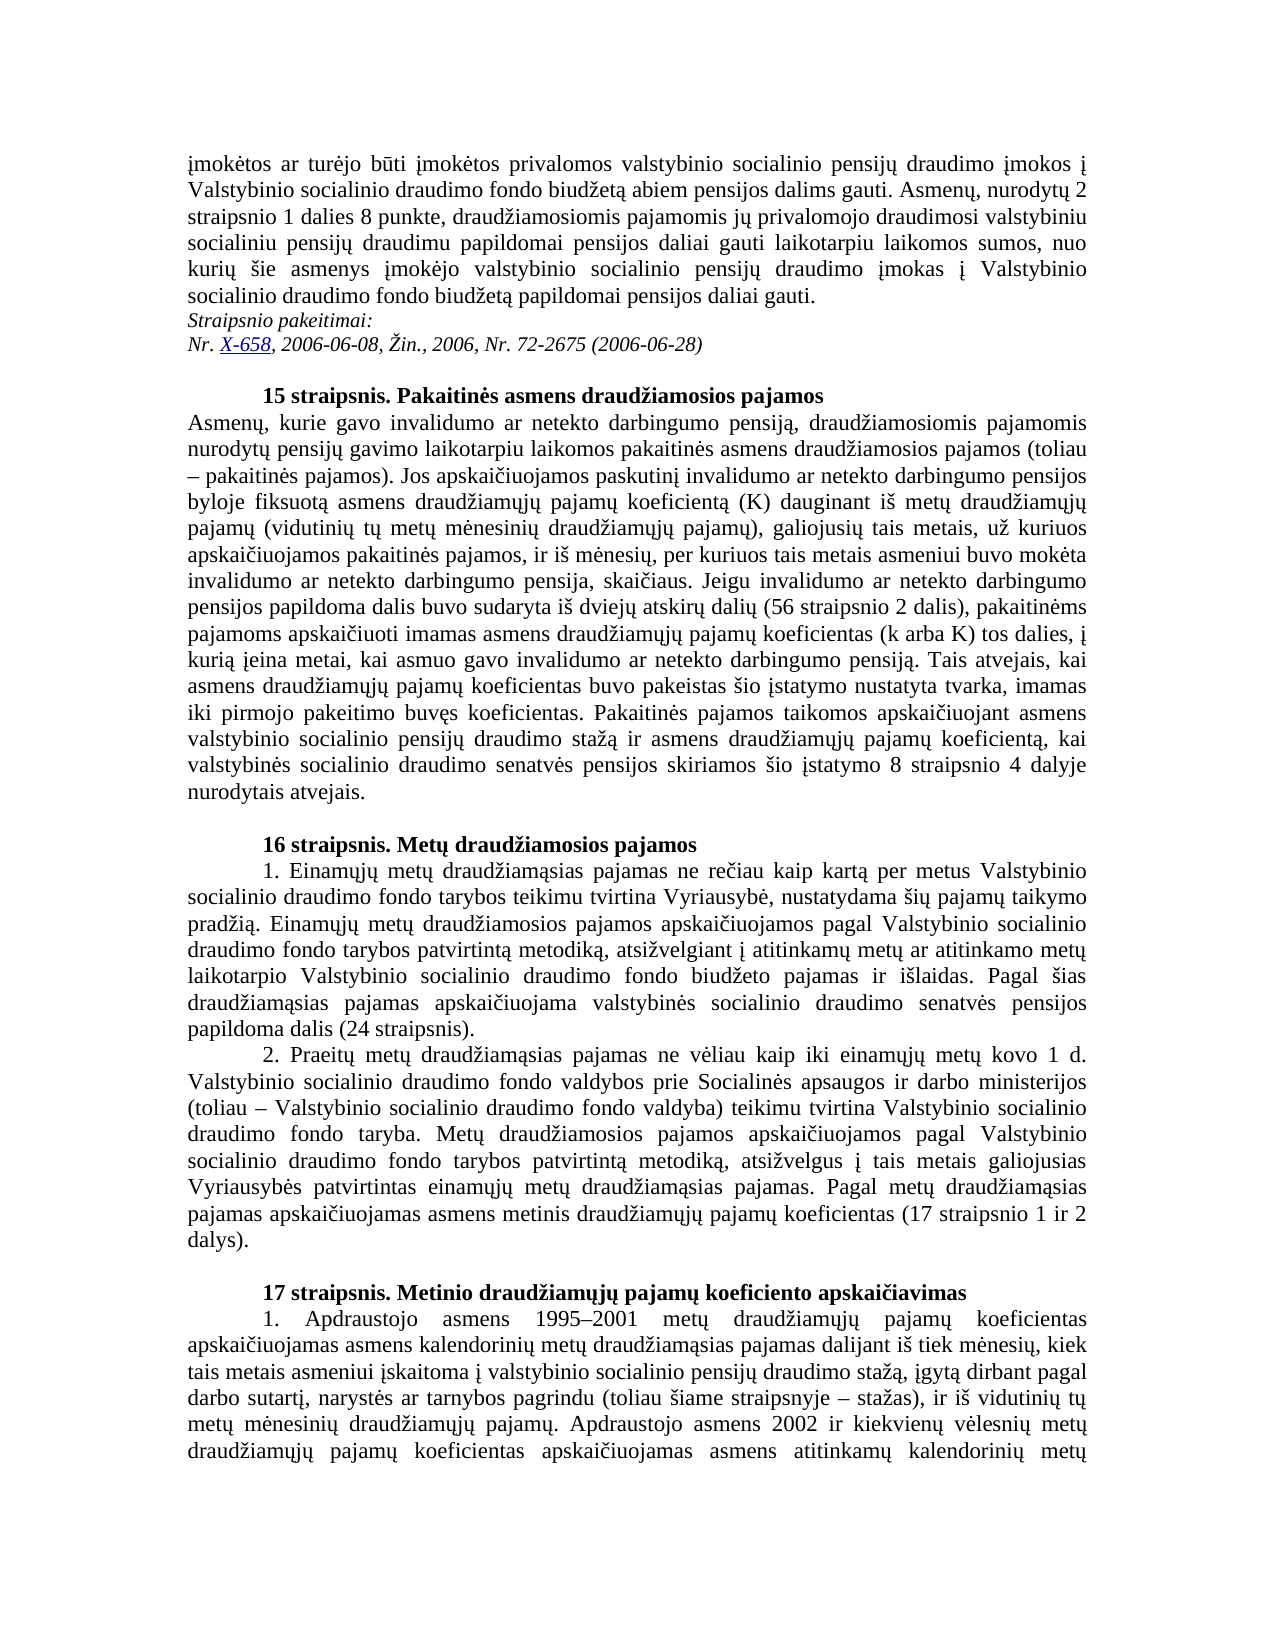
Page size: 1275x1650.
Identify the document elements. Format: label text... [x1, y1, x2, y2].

text 16 straipsnis. Metų draudžiamosios pajamos [187, 831, 1088, 857]
text įmokėtos ar turėjo būti įmokėtos privalomos valstybinio socialinio pensijų draudimo įmokos į Valstybinio socialinio draudimo fondo biudžetą abiem pensijos dalims gauti. Asmenų, nurodytų 2 straipsnio 1 dalies 8 punkte, draudžiamosiomis pajamomis jų privalomojo draudimosi valstybiniu socialiniu pensijų draudimu papildomai pensijos daliai gauti laikotarpiu laikomos sumos, nuo kurių šie asmenys įmokėjo valstybinio socialinio pensijų draudimo įmokas į Valstybinio socialinio draudimo fondo biudžetą papildomai pensijos daliai gauti. [187, 150, 1088, 308]
text 1. Einamųjų metų draudžiamąsias pajamas ne rečiau kaip kartą per metus Valstybinio socialinio draudimo fondo tarybos teikimu tvirtina Vyriausybė, nustatydama šių pajamų taikymo pradžią. Einamųjų metų draudžiamosios pajamos apskaičiuojamos pagal Valstybinio socialinio draudimo fondo tarybos patvirtintą metodiką, atsižvelgiant į atitinkamų metų ar atitinkamo metų laikotarpio Valstybinio socialinio draudimo fondo biudžeto pajamas ir išlaidas. Pagal šias draudžiamąsias pajamas apskaičiuojama valstybinės socialinio draudimo senatvės pensijos papildoma dalis (24 straipsnis). [187, 857, 1088, 1041]
text 17 straipsnis. Metinio draudžiamųjų pajamų koeficiento apskaičiavimas [187, 1279, 1088, 1305]
text Nr. X-658, 2006-06-08, Žin., 2006, Nr. 72-2675 (2006-06-28) [187, 332, 1088, 356]
text Asmenų, kurie gavo invalidumo ar netekto darbingumo pensiją, draudžiamosiomis pajamomis nurodytų pensijų gavimo laikotarpiu laikomos pakaitinės asmens draudžiamosios pajamos (toliau – pakaitinės pajamos). Jos apskaičiuojamos paskutinį invalidumo ar netekto darbingumo pensijos byloje fiksuotą asmens draudžiamųjų pajamų koeficientą (K) dauginant iš metų draudžiamųjų pajamų (vidutinių tų metų mėnesinių draudžiamųjų pajamų), galiojusių tais metais, už kuriuos apskaičiuojamos pakaitinės pajamos, ir iš mėnesių, per kuriuos tais metais asmeniui buvo mokėta invalidumo ar netekto darbingumo pensija, skaičiaus. Jeigu invalidumo ar netekto darbingumo pensijos papildoma dalis buvo sudaryta iš dviejų atskirų dalių (56 straipsnio 2 dalis), pakaitinėms pajamoms apskaičiuoti imamas asmens draudžiamųjų pajamų koeficientas (k arba K) tos dalies, į kurią įeina metai, kai asmuo gavo invalidumo ar netekto darbingumo pensiją. Tais atvejais, kai asmens draudžiamųjų pajamų koeficientas buvo pakeistas šio įstatymo nustatyta tvarka, imamas iki pirmojo pakeitimo buvęs koeficientas. Pakaitinės pajamos taikomos apskaičiuojant asmens valstybinio socialinio pensijų draudimo stažą ir asmens draudžiamųjų pajamų koeficientą, kai valstybinės socialinio draudimo senatvės pensijos skiriamos šio įstatymo 8 straipsnio 4 dalyje nurodytais atvejais. [187, 409, 1088, 804]
text 15 straipsnis. Pakaitinės asmens draudžiamosios pajamos [187, 383, 1088, 409]
text Straipsnio pakeitimai: [187, 308, 1088, 332]
text 2. Praeitų metų draudžiamąsias pajamas ne vėliau kaip iki einamųjų metų kovo 1 d. Valstybinio socialinio draudimo fondo valdybos prie Socialinės apsaugos ir darbo ministerijos (toliau – Valstybinio socialinio draudimo fondo valdyba) teikimu tvirtina Valstybinio socialinio draudimo fondo taryba. Metų draudžiamosios pajamos apskaičiuojamos pagal Valstybinio socialinio draudimo fondo tarybos patvirtintą metodiką, atsižvelgus į tais metais galiojusias Vyriausybės patvirtintas einamųjų metų draudžiamąsias pajamas. Pagal metų draudžiamąsias pajamas apskaičiuojamas asmens metinis draudžiamųjų pajamų koeficientas (17 straipsnio 1 ir 2 dalys). [187, 1041, 1088, 1252]
text 1. Apdraustojo asmens 1995–2001 metų draudžiamųjų pajamų koeficientas apskaičiuojamas asmens kalendorinių metų draudžiamąsias pajamas dalijant iš tiek mėnesių, kiek tais metais asmeniui įskaitoma į valstybinio socialinio pensijų draudimo stažą, įgytą dirbant pagal darbo sutartį, narystės ar tarnybos pagrindu (toliau šiame straipsnyje – stažas), ir iš vidutinių tų metų mėnesinių draudžiamųjų pajamų. Apdraustojo asmens 2002 ir kiekvienų vėlesnių metų draudžiamųjų pajamų koeficientas apskaičiuojamas asmens atitinkamų kalendorinių metų [187, 1305, 1088, 1463]
